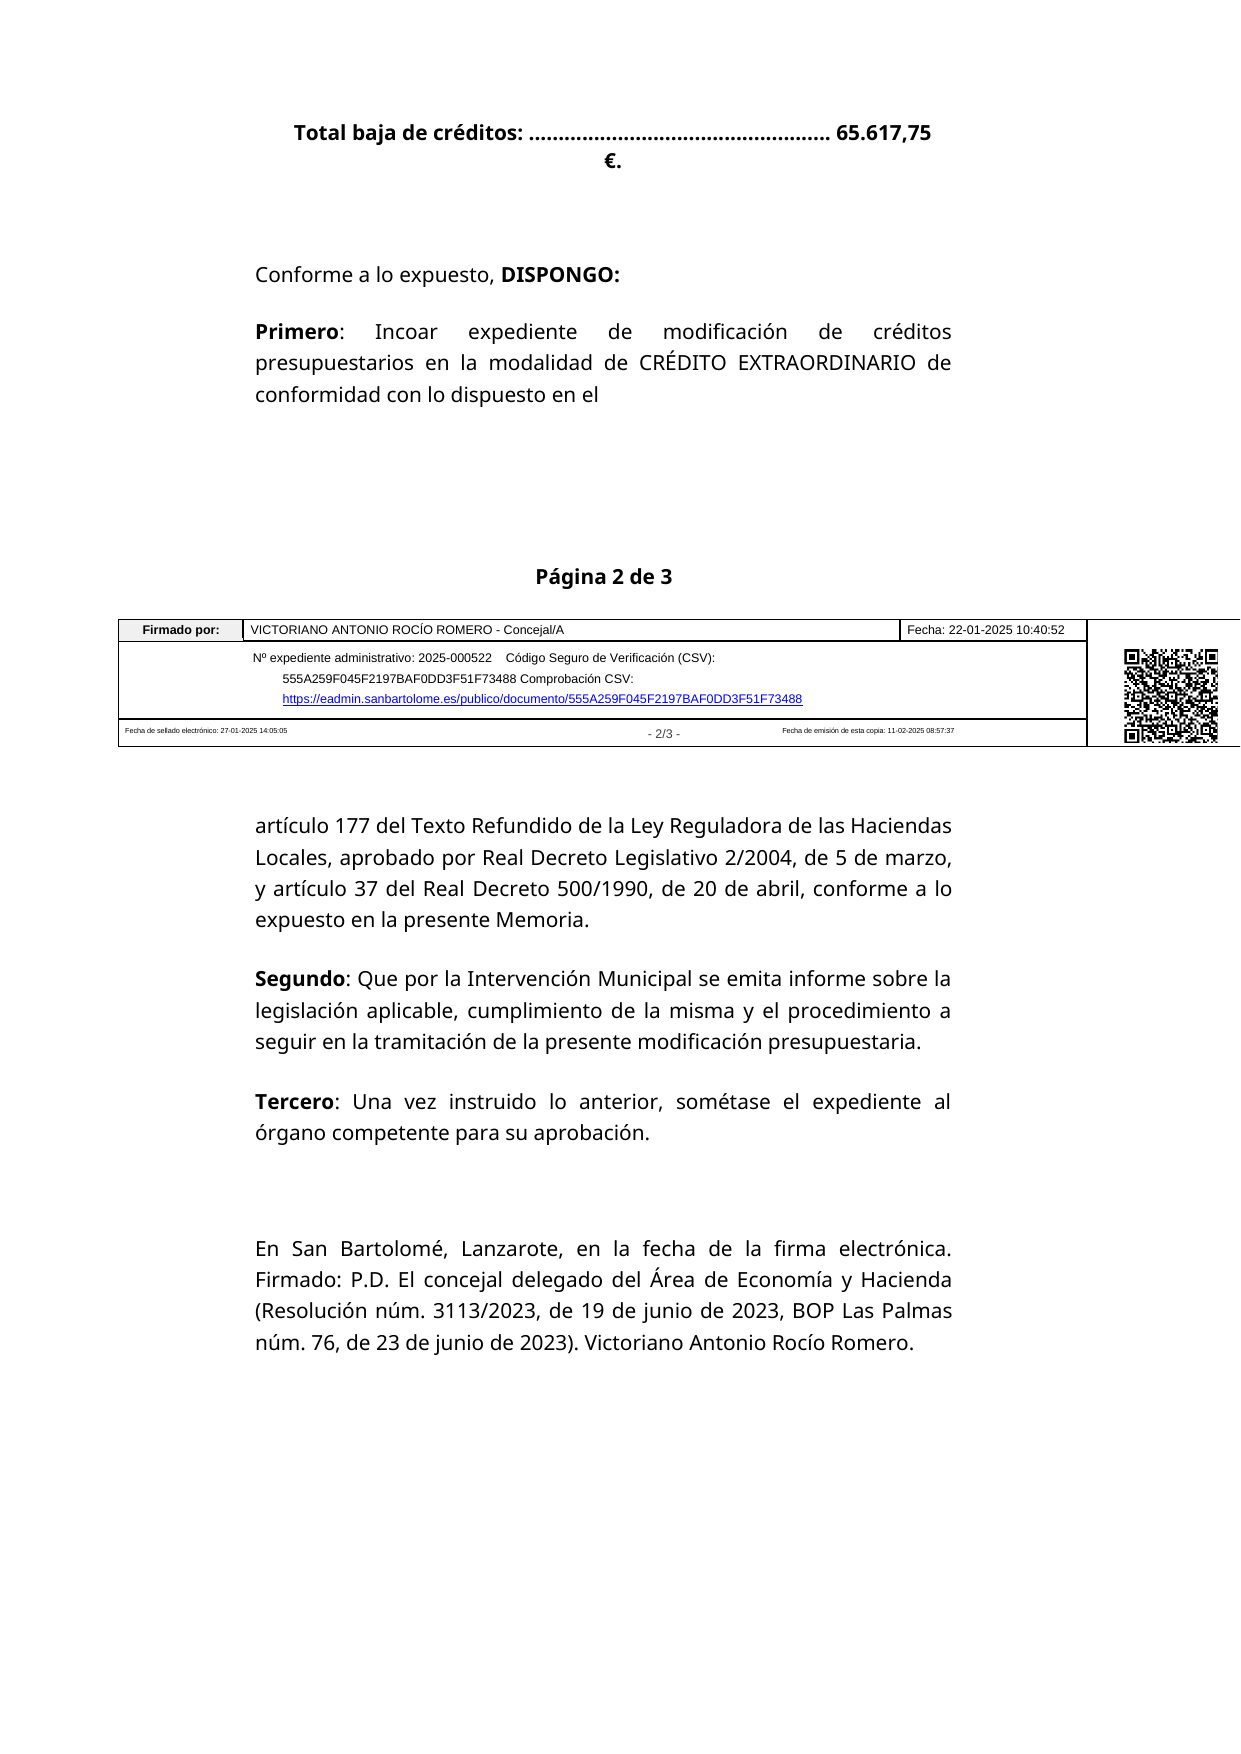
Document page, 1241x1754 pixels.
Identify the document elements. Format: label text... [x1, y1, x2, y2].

table_header [1088, 620, 1240, 746]
text Segundo: Que por la Intervención Municipal se emita informe sobre la legislación aplicable, cumplimiento de la misma y el procedimiento a seguir en la tramitación de la presente modificación presupuestaria. [255, 964, 952, 1055]
text Página 2 de 3 [271, 562, 936, 591]
text En San Bartolomé, Lanzarote, en la fecha de la firma electrónica. Firmado: P.D. El concejal delegado del Área de Economía y Hacienda (Resolución núm. 3113/2023, de 19 de junio de 2023, BOP Las Palmas núm. 76, de 23 de junio de 2023). Victoriano Antonio Rocío Romero. [255, 1234, 953, 1356]
table_header Firmado por: [119, 620, 242, 638]
text Primero: Incoar expediente de modificación de créditos presupuestarios en la modalidad de CRÉDITO EXTRAORDINARIO de conformidad con lo dispuesto en el [255, 317, 952, 408]
text Tercero: Una vez instruido lo anterior, sométase el expediente al órgano competente para su aprobación. [255, 1087, 952, 1147]
table_cell Nº expediente administrativo: 2025-000522 Código Seguro de Verificación (CSV): 555A259F045F2197BAF0DD3F51F73488 Comprobación CSV: https://eadmin.sanbartolome.es/publico/documento/555A259F045F2197BAF0DD3F51F73488 [119, 642, 1086, 718]
text Conforme a lo expuesto, DISPONGO: [255, 260, 1122, 288]
table_header Fecha: 22-01-2025 10:40:52 [901, 620, 1086, 640]
text Total baja de créditos: ................................................... 65.617,75 €. [289, 118, 936, 175]
table_cell Fecha de sellado electrónico: 27-01-2025 14:05:05 - 2/3 - Fecha de emisión de esta copia: 11-02-2025 08:57:37 [119, 720, 1086, 746]
text artículo 177 del Texto Refundido de la Ley Reguladora de las Haciendas Locales, aprobado por Real Decreto Legislativo 2/2004, de 5 de marzo, y artículo 37 del Real Decreto 500/1990, de 20 de abril, conforme a lo expuesto en la presente Memoria. [255, 811, 953, 933]
table_header VICTORIANO ANTONIO ROCÍO ROMERO - Concejal/A [244, 620, 899, 640]
